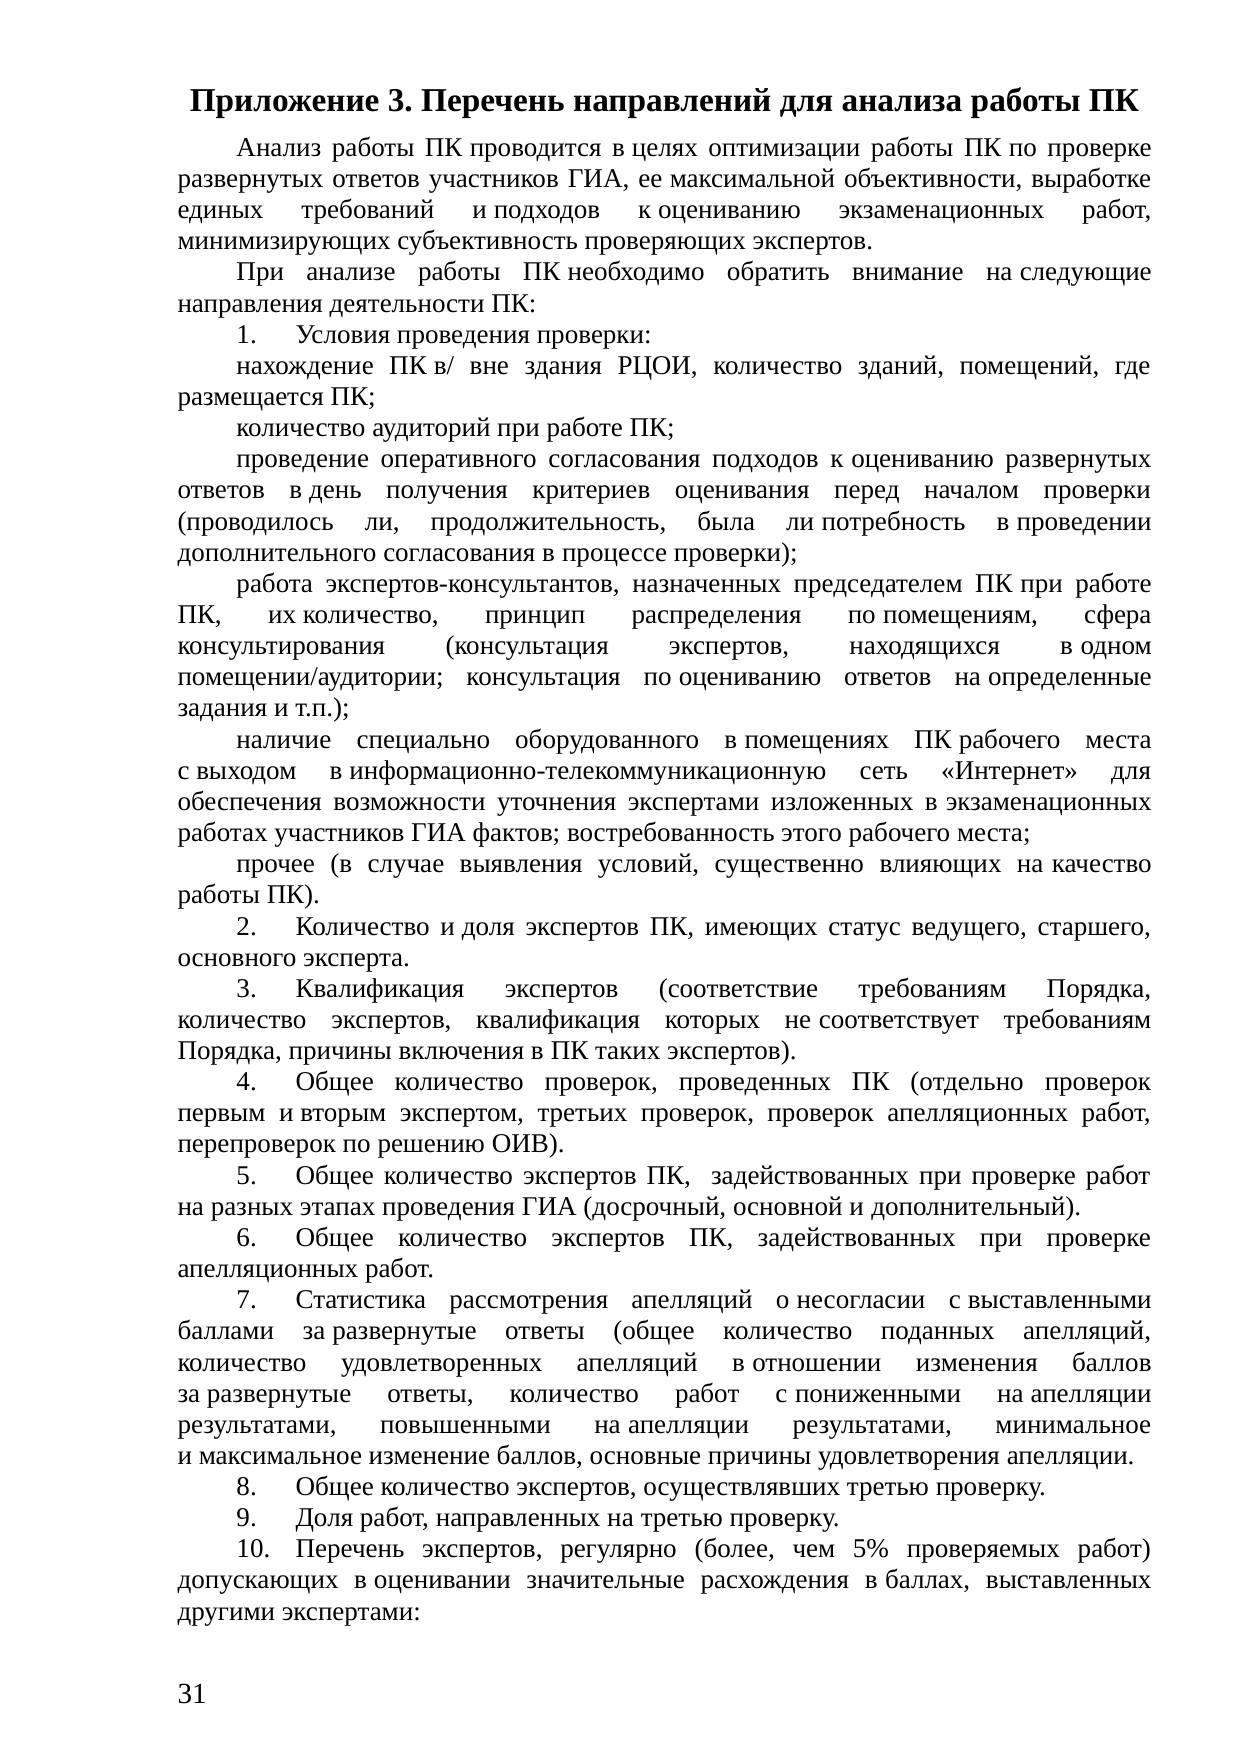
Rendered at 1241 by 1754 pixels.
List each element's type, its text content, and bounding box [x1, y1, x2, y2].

list Доля работ, направленных на третью проверку. [177, 1501, 1152, 1532]
list Перечень экспертов, регулярно (более, чем 5% проверяемых работ) допускающих в оценивании значительные расхождения в баллах, выставленных другими экспертами: [177, 1532, 1152, 1626]
list Статистика рассмотрения апелляций о несогласии с выставленными баллами за развернутые ответы (общее количество поданных апелляций, количество удовлетворенных апелляций в отношении изменения баллов за развернутые ответы, количество работ с пониженными на апелляции результатами, повышенными на апелляции результатами, минимальное и максимальное изменение баллов, основные причины удовлетворения апелляции. [177, 1283, 1152, 1470]
list Общее количество экспертов, осуществлявших третью проверку. [177, 1470, 1152, 1501]
text Анализ работы ПК проводится в целях оптимизации работы ПК по проверке развернутых ответов участников ГИА, ее максимальной объективности, выработке единых требований и подходов к оцениванию экзаменационных работ, минимизирующих субъективность проверяющих экспертов. [177, 131, 1152, 256]
text количество аудиторий при работе ПК; [177, 411, 1152, 442]
text При анализе работы ПК необходимо обратить внимание на следующие направления деятельности ПК: [177, 256, 1152, 318]
text наличие специально оборудованного в помещениях ПК рабочего места с выходом в информационно-телекоммуникационную сеть «Интернет» для обеспечения возможности уточнения экспертами изложенных в экзаменационных работах участников ГИА фактов; востребованность этого рабочего места; [177, 723, 1152, 847]
text проведение оперативного согласования подходов к оцениванию развернутых ответов в день получения критериев оценивания перед началом проверки (проводилось ли, продолжительность, была ли потребность в проведении дополнительного согласования в процессе проверки); [177, 442, 1152, 567]
list Общее количество проверок, проведенных ПК (отдельно проверок первым и вторым экспертом, третьих проверок, проверок апелляционных работ, перепроверок по решению ОИВ). [177, 1065, 1152, 1159]
text прочее (в случае выявления условий, существенно влияющих на качество работы ПК). [177, 847, 1152, 909]
list Общее количество экспертов ПК, задействованных при проверке работ на разных этапах проведения ГИА (досрочный, основной и дополнительный). [177, 1159, 1152, 1221]
text нахождение ПК в/ вне здания РЦОИ, количество зданий, помещений, где размещается ПК; [177, 349, 1152, 411]
list Условия проведения проверки: [177, 318, 1152, 349]
list Общее количество экспертов ПК, задействованных при проверке апелляционных работ. [177, 1221, 1152, 1283]
list Количество и доля экспертов ПК, имеющих статус ведущего, старшего, основного эксперта. [177, 909, 1152, 972]
list Квалификация экспертов (соответствие требованиям Порядка, количество экспертов, квалификация которых не соответствует требованиям Порядка, причины включения в ПК таких экспертов). [177, 972, 1152, 1065]
subtitle Приложение 3. Перечень направлений для анализа работы ПК [177, 80, 1152, 118]
text работа экспертов-консультантов, назначенных председателем ПК при работе ПК, их количество, принцип распределения по помещениям, сфера консультирования (консультация экспертов, находящихся в одном помещении/аудитории; консультация по оцениванию ответов на определенные задания и т.п.); [177, 567, 1152, 723]
